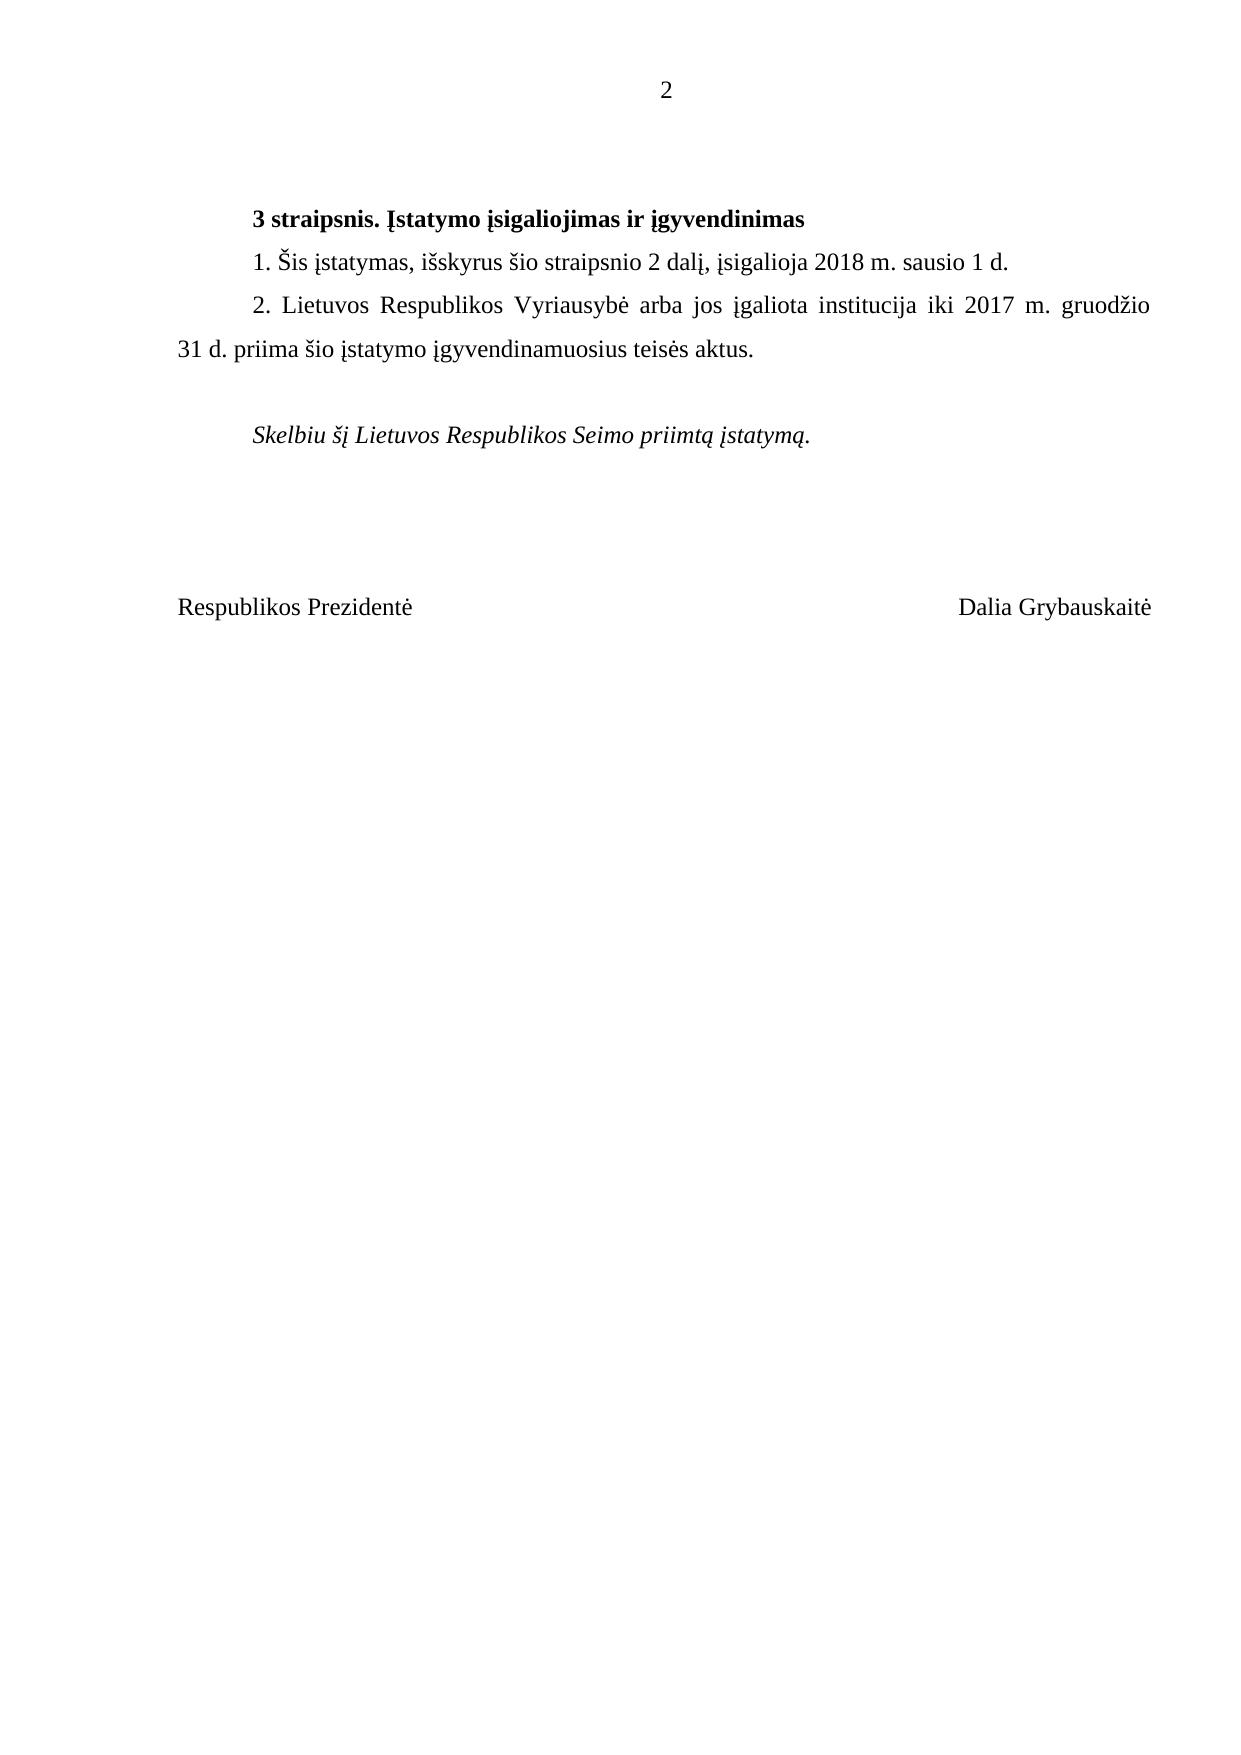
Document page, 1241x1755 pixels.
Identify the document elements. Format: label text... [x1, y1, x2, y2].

text 2. Lietuvos Respublikos Vyriausybė arba jos įgaliota institucija iki 2017 m. gruodžio 31 d. priima šio įstatymo įgyvendinamuosius teisės aktus. [177, 291, 1152, 362]
text Skelbiu šį Lietuvos Respublikos Seimo priimtą įstatymą. [177, 420, 1152, 449]
text Respublikos Prezidentė Dalia Grybauskaitė [177, 592, 1152, 621]
text 3 straipsnis. Įstatymo įsigaliojimas ir įgyvendinimas [177, 204, 1152, 233]
text 1. Šis įstatymas, išskyrus šio straipsnio 2 dalį, įsigalioja 2018 m. sausio 1 d. [177, 247, 1152, 276]
